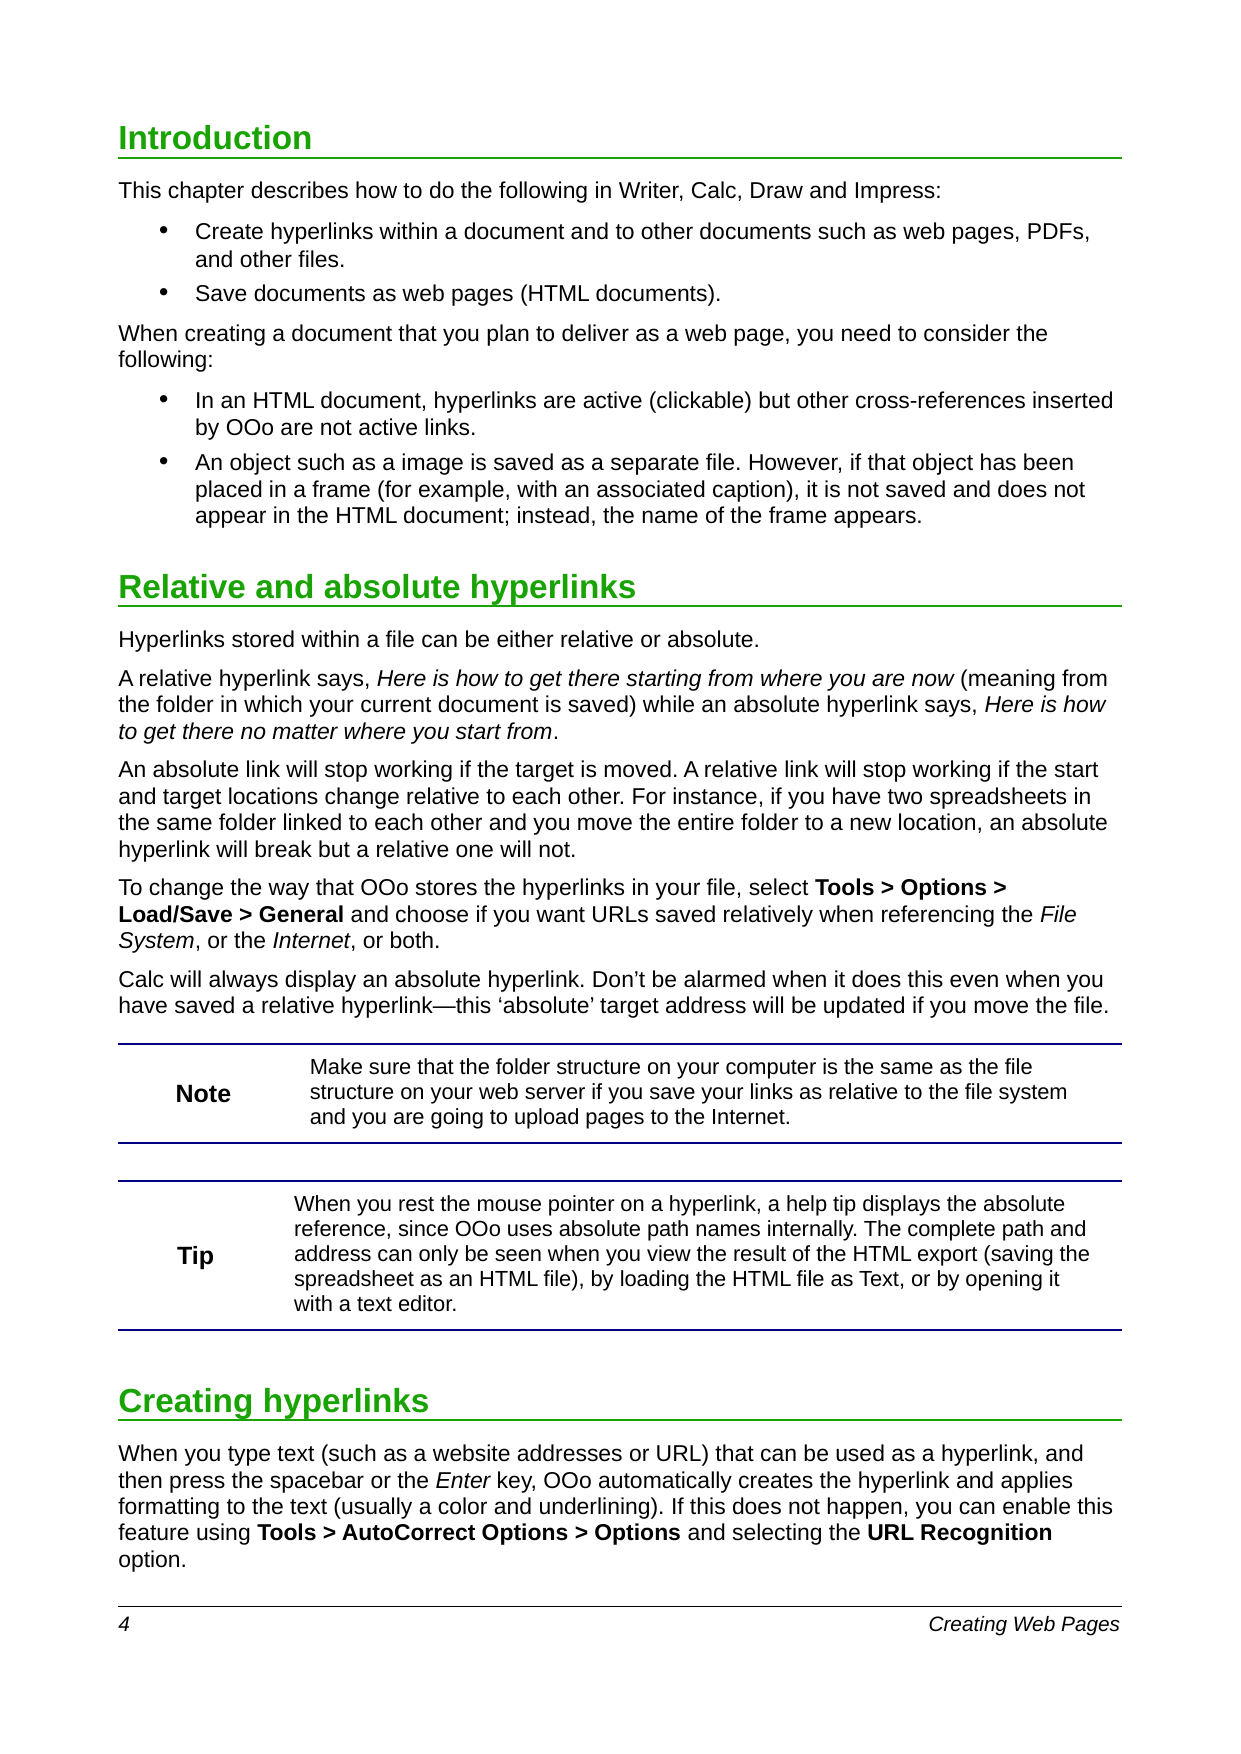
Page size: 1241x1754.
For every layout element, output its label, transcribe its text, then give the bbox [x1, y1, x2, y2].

subtitle Introduction [118, 118, 1122, 157]
text An absolute link will stop working if the target is moved. A relative link will stop working if the start and target locations change relative to each other. For instance, if you have two spreadsheets in the same folder linked to each other and you move the entire folder to a new location, an absolute hyperlink will break but a relative one will not. [118, 756, 1122, 862]
table_header Tip [118, 1182, 273, 1329]
text To change the way that OOo stores the hyperlinks in your file, select Tools > Options > Load/Save > General and choose if you want URLs saved relatively when referencing the File System, or the Internet, or both. [118, 874, 1122, 953]
table_header When you rest the mouse pointer on a hyperlink, a help tip displays the absolute reference, since OOo uses absolute path names internally. The complete path and address can only be seen when you view the result of the HTML export (saving the spreadsheet as an HTML file), by loading the HTML file as Text, or by opening it with a text editor. [273, 1182, 1122, 1329]
text This chapter describes how to do the following in Writer, Calc, Draw and Impress: [118, 177, 1122, 204]
list An object such as a image is saved as a separate file. However, if that object has been placed in a frame (for example, with an associated caption), it is not saved and does not appear in the HTML document; instead, the name of the frame appears. [156, 447, 1122, 528]
list Save documents as web pages (HTML documents). [156, 278, 1122, 307]
list Create hyperlinks within a document and to other documents such as web pages, PDFs, and other files. [156, 216, 1122, 272]
text Hyperlinks stored within a file can be either relative or absolute. [118, 626, 1122, 652]
list In an HTML document, hyperlinks are active (clickable) but other cross-references inserted by OOo are not active links. [156, 385, 1122, 440]
subtitle Creating hyperlinks [118, 1381, 1122, 1419]
text When you type text (such as a website addresses or URL) that can be used as a hyperlink, and then press the spacebar or the Enter key, OOo automatically creates the hyperlink and applies formatting to the text (usually a color and underlining). If this does not happen, you can enable this feature using Tools > AutoCorrect Options > Options and selecting the URL Recognition option. [118, 1440, 1122, 1572]
text A relative hyperlink says, Here is how to get there starting from where you are now (meaning from the folder in which your current document is saved) while an absolute hyperlink says, Here is how to get there no matter where you start from. [118, 665, 1122, 744]
table_header Make sure that the folder structure on your computer is the same as the file structure on your web server if you save your links as relative to the file system and you are going to upload pages to the Internet. [288, 1045, 1122, 1142]
text When creating a document that you plan to deliver as a web page, you need to consider the following: [118, 320, 1122, 372]
subtitle Relative and absolute hyperlinks [118, 567, 1122, 605]
text Calc will always display an absolute hyperlink. Don’t be alarmed when it does this even when you have saved a relative hyperlink—this ‘absolute’ target address will be updated if you move the file. [118, 966, 1122, 1019]
table_header Note [118, 1045, 288, 1142]
